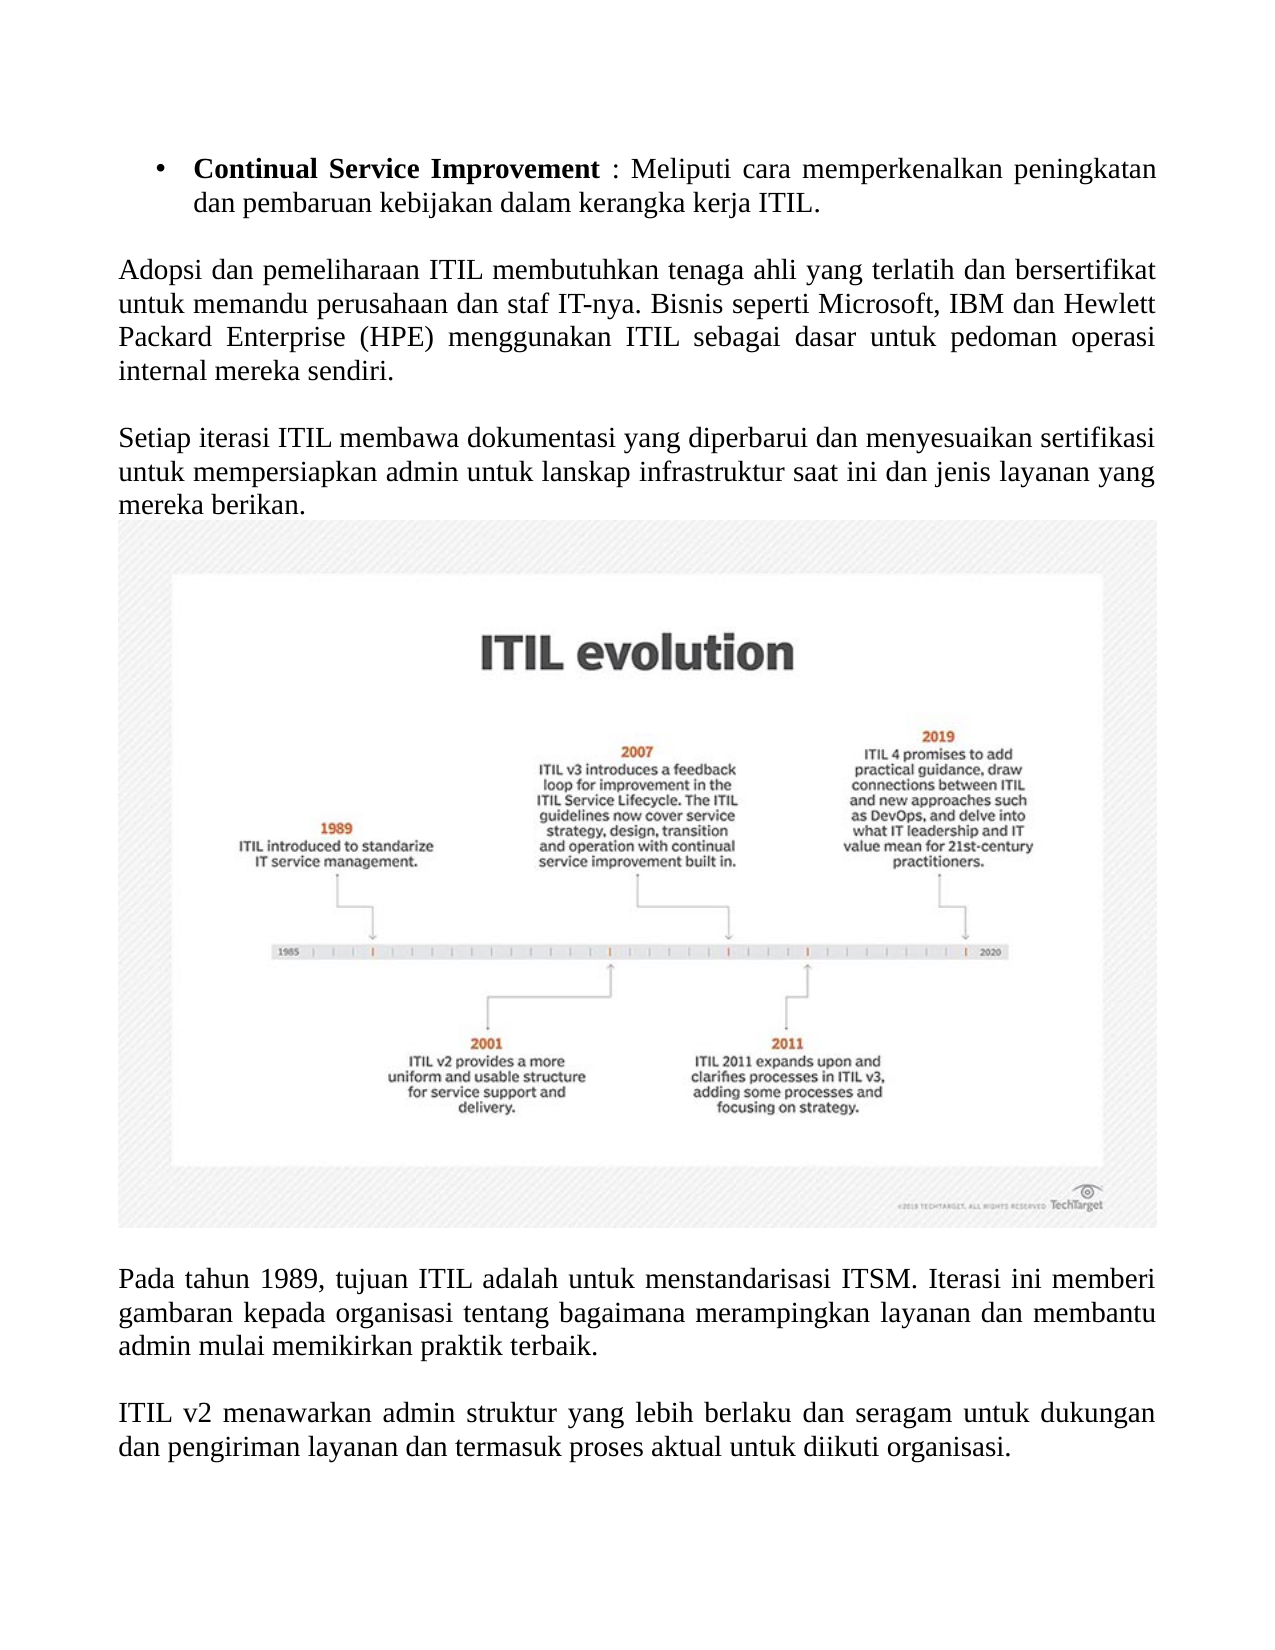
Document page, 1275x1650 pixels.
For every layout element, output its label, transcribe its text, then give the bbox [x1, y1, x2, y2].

text ITIL v2 menawarkan admin struktur yang lebih berlaku dan seragam untuk dukungan dan pengiriman layanan dan termasuk proses aktual untuk diikuti organisasi. [118, 1396, 1157, 1463]
picture [118, 520, 1157, 1228]
list Continual Service Improvement : Meliputi cara memperkenalkan peningkatan dan pembaruan kebijakan dalam kerangka kerja ITIL. [156, 152, 1157, 219]
text Adopsi dan pemeliharaan ITIL membutuhkan tenaga ahli yang terlatih dan bersertifikat untuk memandu perusahaan dan staf IT-nya. Bisnis seperti Microsoft, IBM dan Hewlett Packard Enterprise (HPE) menggunakan ITIL sebagai dasar untuk pedoman operasi internal mereka sendiri. [118, 252, 1157, 387]
text Pada tahun 1989, tujuan ITIL adalah untuk menstandarisasi ITSM. Iterasi ini memberi gambaran kepada organisasi tentang bagaimana merampingkan layanan dan membantu admin mulai memikirkan praktik terbaik. [118, 1261, 1157, 1362]
text Setiap iterasi ITIL membawa dokumentasi yang diperbarui dan menyesuaikan sertifikasi untuk mempersiapkan admin untuk lanskap infrastruktur saat ini dan jenis layanan yang mereka berikan. [118, 420, 1157, 520]
